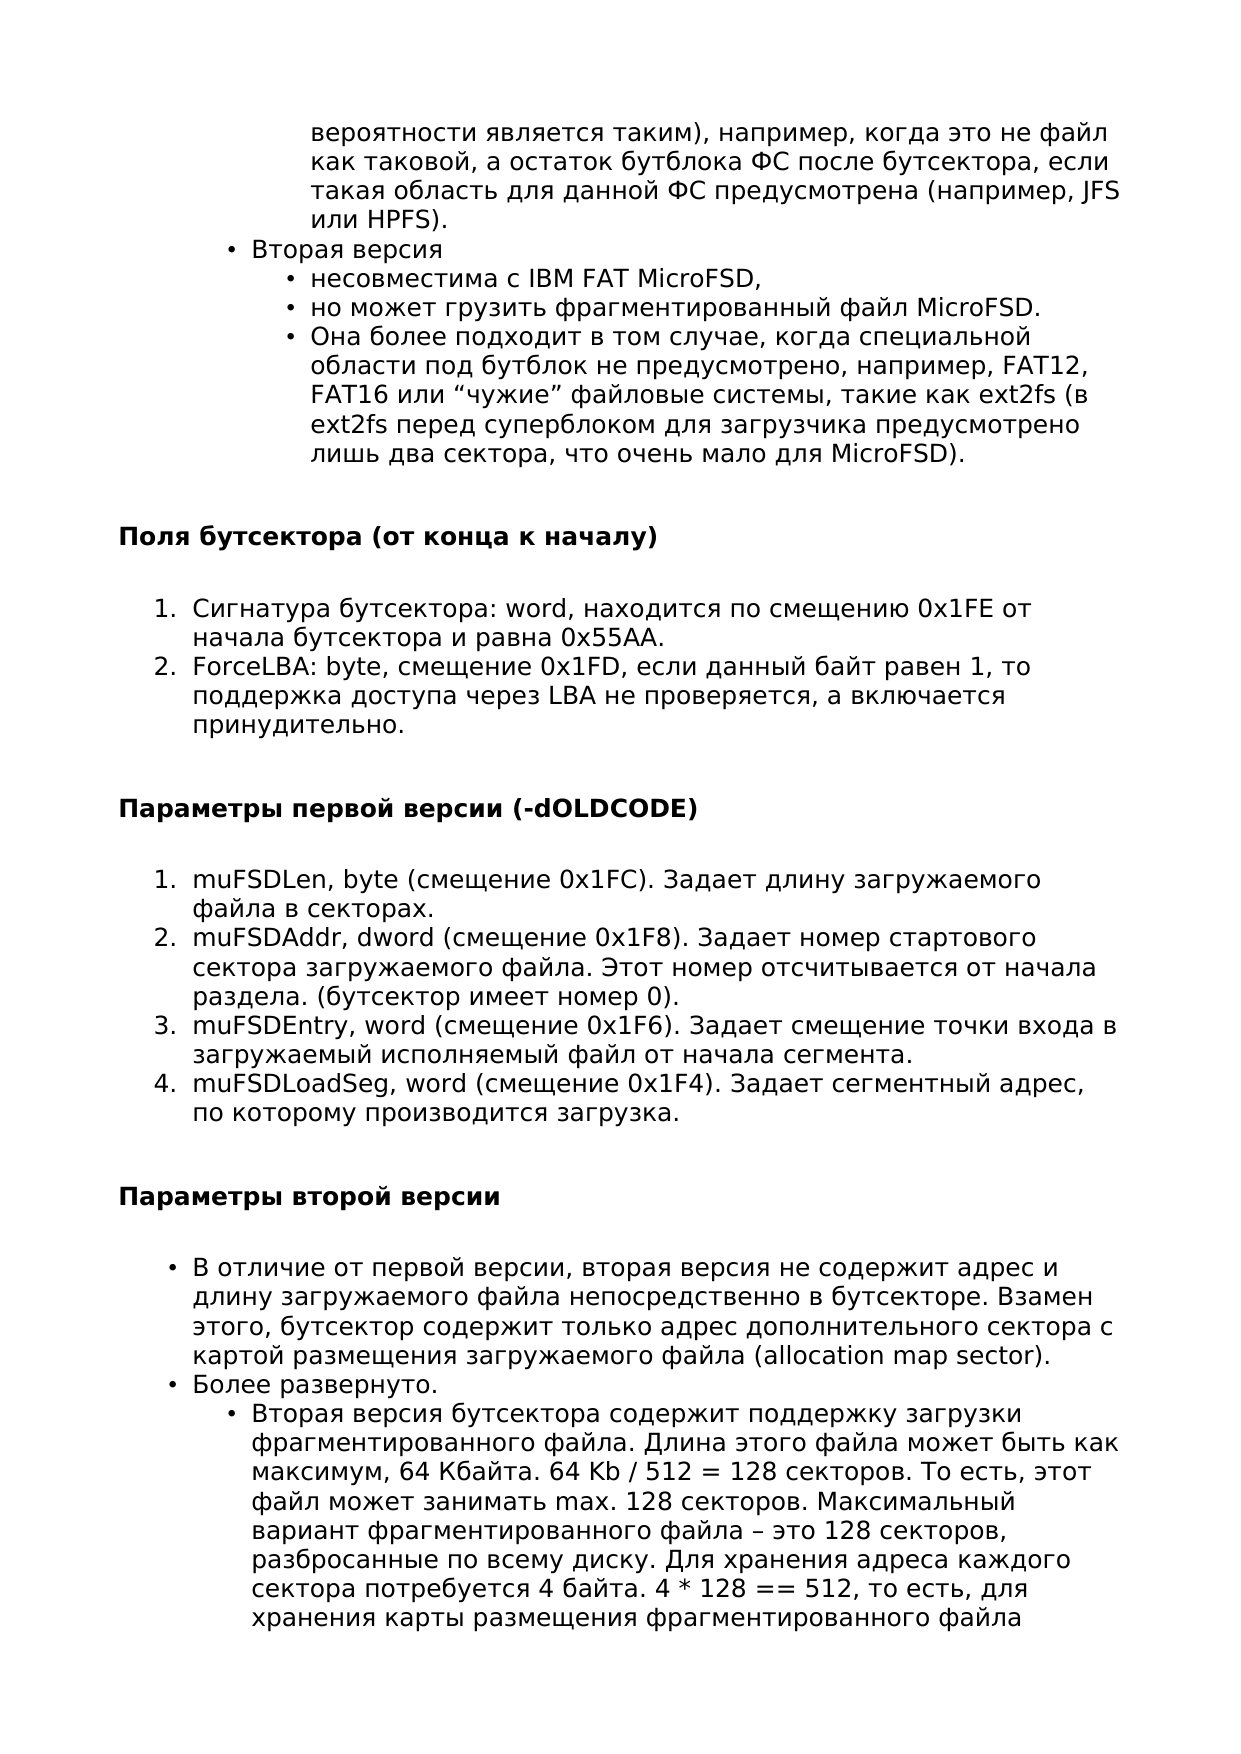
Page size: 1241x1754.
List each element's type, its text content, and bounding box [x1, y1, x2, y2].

subtitle Параметры первой версии (-dOLDCODE) [118, 794, 1122, 823]
list Она более подходит в том случае, когда специальной области под бутблок не предусмотрено, например, FAT12, FAT16 или “чужие” файловые системы, такие как ext2fs (в ext2fs перед суперблоком для загрузчика предусмотрено лишь два сектора, что очень мало для MicroFSD). [295, 322, 1122, 468]
list Вторая версия [236, 235, 1122, 264]
list В отличие от первой версии, вторая версия не содержит адрес и длину загружаемого файла непосредственно в бутсекторе. Взамен этого, бутсектор содержит только адрес дополнительного сектора с картой размещения загружаемого файла (allocation map sector). [177, 1253, 1122, 1370]
list Более развернуто. [177, 1370, 1122, 1399]
list muFSDLoadSeg, word (смещение 0x1F4). Задает сегментный адрес, по которому производится загрузка. [177, 1069, 1122, 1128]
subtitle Параметры второй версии [118, 1182, 1122, 1211]
subtitle Поля бутсектора (от конца к началу) [118, 523, 1122, 552]
list muFSDEntry, word (смещение 0x1F6). Задает смещение точки входа в загружаемый исполняемый файл от начала сегмента. [177, 1011, 1122, 1069]
list Сигнатура бутсектора: word, находится по смещению 0x1FE от начала бутсектора и равна 0x55AA. [177, 594, 1122, 652]
list несовместима с IBM FAT MicroFSD, [295, 264, 1122, 293]
list но может грузить фрагментированный файл MicroFSD. [295, 293, 1122, 322]
list Вторая версия бутсектора содержит поддержку загрузки фрагментированного файла. Длина этого файла может быть как максимум, 64 Кбайта. 64 Kb / 512 = 128 секторов. То есть, этот файл может занимать max. 128 секторов. Максимальный вариант фрагментированного файла – это 128 секторов, разбросанные по всему диску. Для хранения адреса каждого сектора потребуется 4 байта. 4 * 128 == 512, то есть, для хранения карты размещения фрагментированного файла [236, 1399, 1122, 1632]
list muFSDLen, byte (смещение 0x1FC). Задает длину загружаемого файла в секторах. [177, 865, 1122, 923]
list ForceLBA: byte, смещение 0x1FD, если данный байт равен 1, то поддержка доступа через LBA не проверяется, а включается принудительно. [177, 652, 1122, 739]
list вероятности является таким), например, когда это не файл как таковой, а остаток бутблока ФС после бутсектора, если такая область для данной ФС предусмотрена (например, JFS или HPFS). [295, 118, 1122, 235]
list muFSDAddr, dword (смещение 0x1F8). Задает номер стартового сектора загружаемого файла. Этот номер отсчитывается от начала раздела. (бутсектор имеет номер 0). [177, 923, 1122, 1011]
